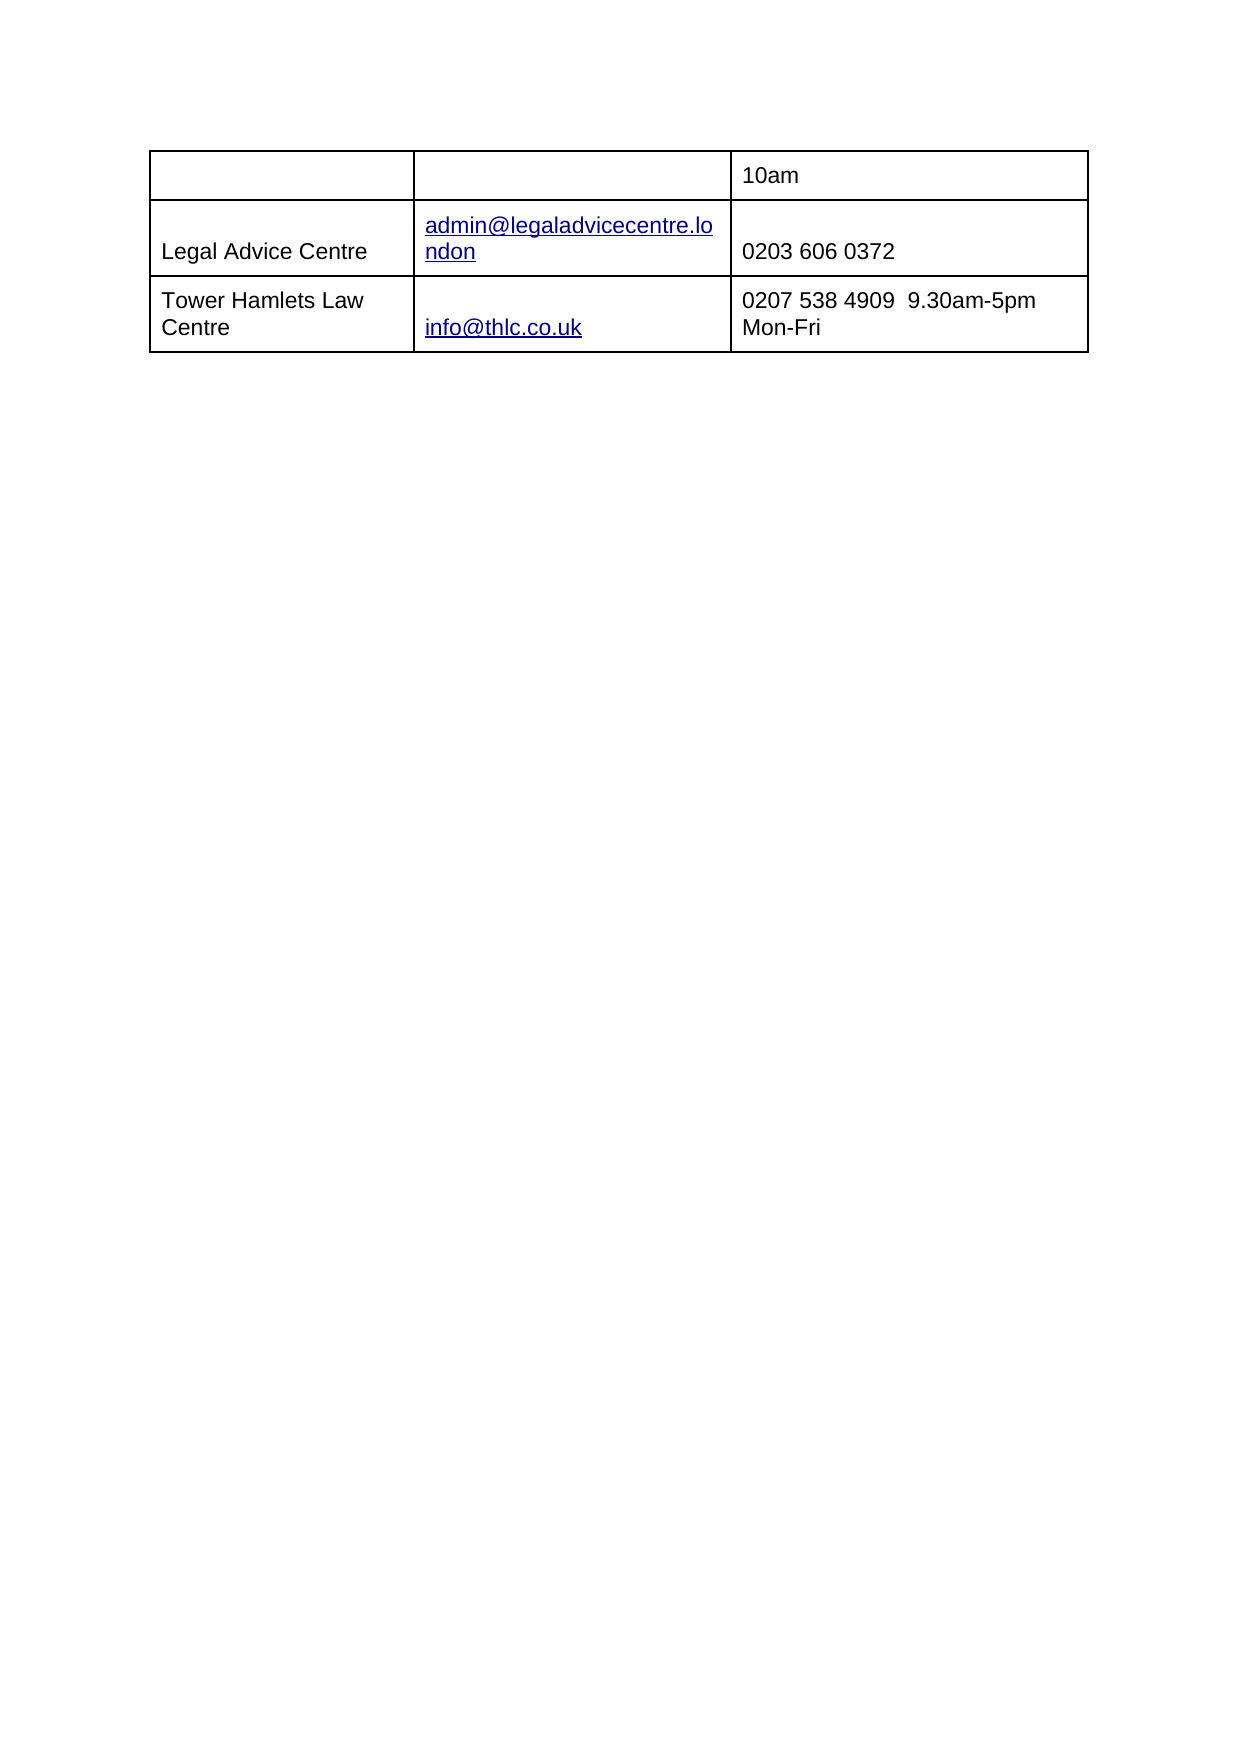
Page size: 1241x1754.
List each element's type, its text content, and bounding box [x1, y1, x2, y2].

table_cell [415, 152, 730, 199]
table_cell 0203 606 0372 [732, 201, 1087, 275]
table_cell Tower Hamlets Law Centre [151, 277, 413, 351]
table_cell Legal Advice Centre [151, 201, 413, 275]
table_cell info@thlc.co.uk [415, 277, 730, 351]
table_cell 0207 538 4909 9.30am-5pm Mon-Fri [732, 277, 1087, 351]
table_cell 10am [732, 152, 1087, 199]
table_cell [151, 152, 413, 199]
table_cell admin@legaladvicecentre.london [415, 201, 730, 275]
